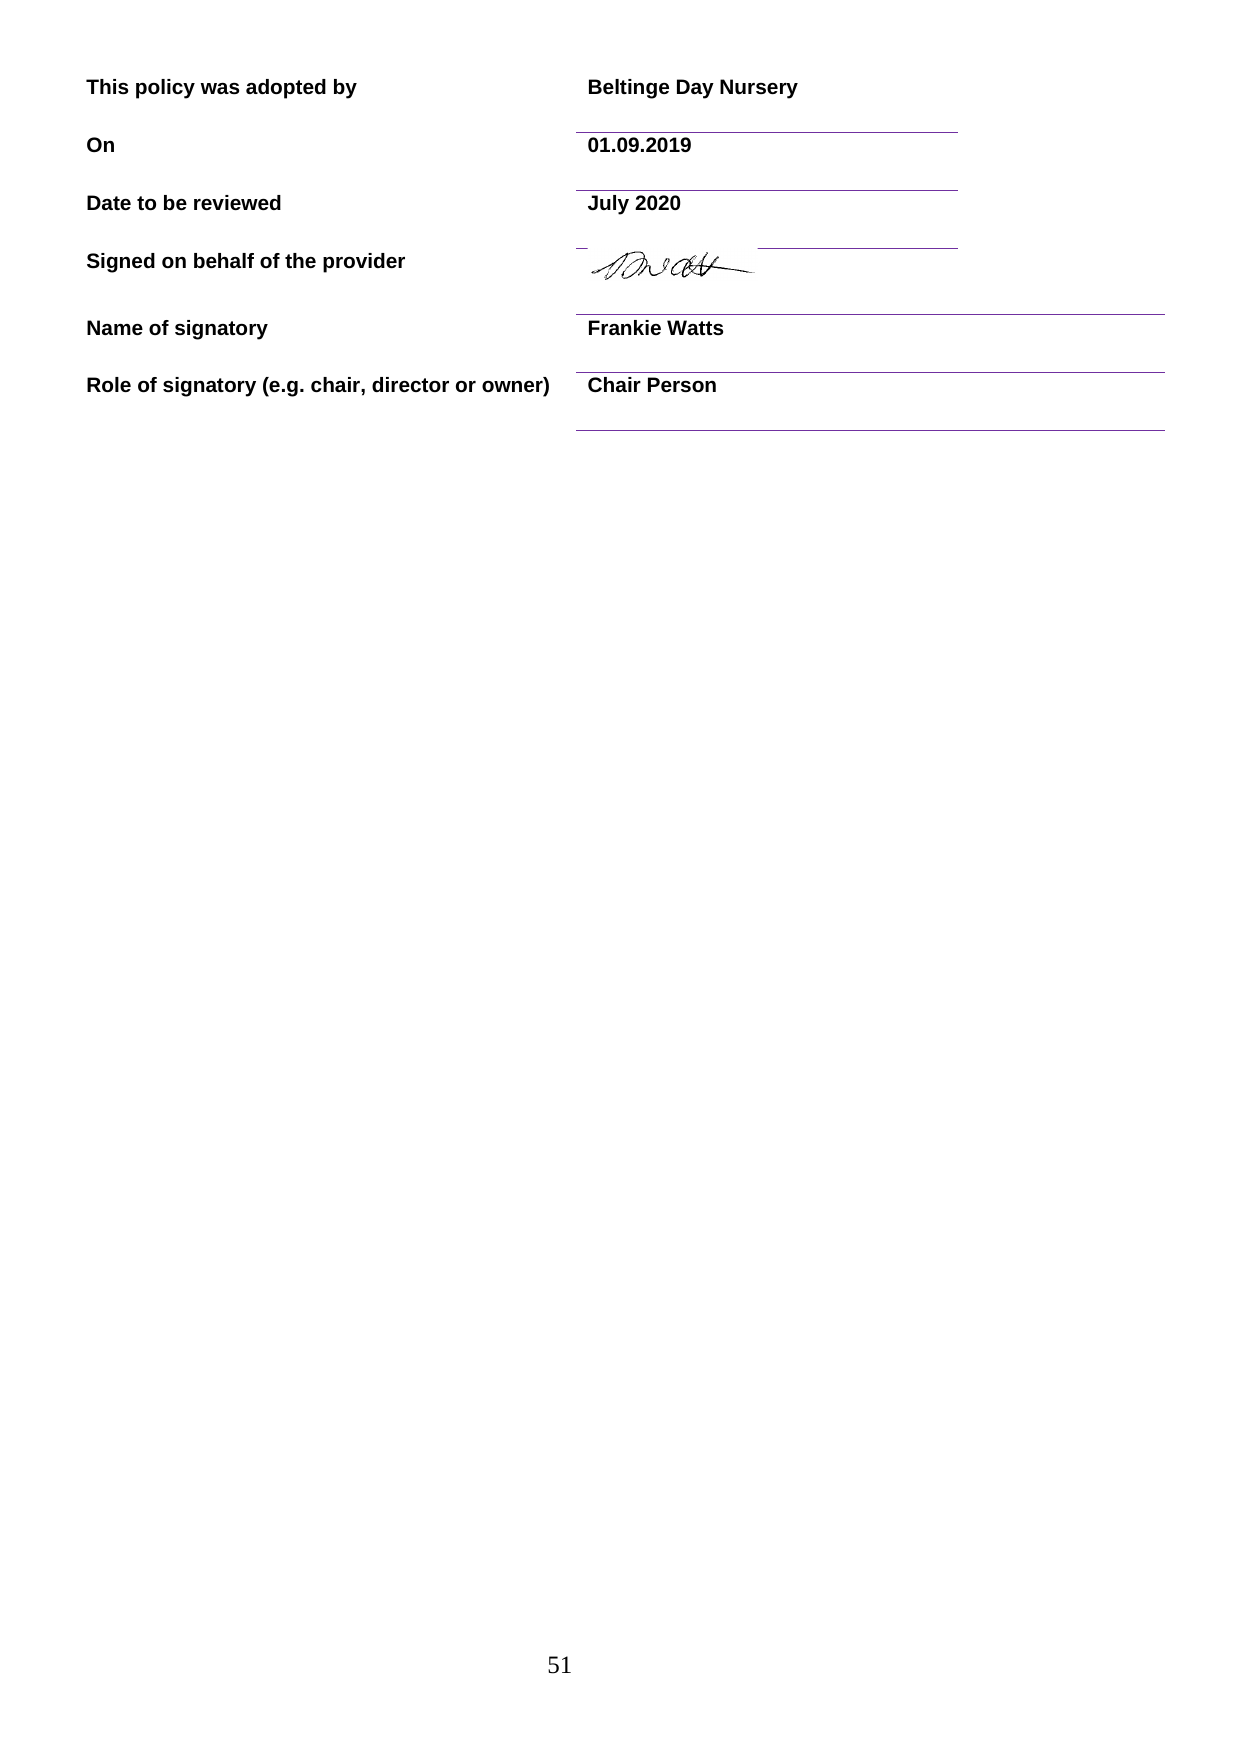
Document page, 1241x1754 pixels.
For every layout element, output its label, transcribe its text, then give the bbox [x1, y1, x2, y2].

table_cell Signed on behalf of the provider [75, 248, 576, 314]
table_cell [958, 190, 1165, 247]
table_cell Date to be reviewed [75, 190, 576, 247]
table_cell Chair Person [576, 373, 1165, 430]
table_header Beltinge Day Nursery [576, 75, 958, 132]
table_cell Name of signatory [75, 314, 576, 372]
table_cell [958, 132, 1165, 189]
table_cell 01.09.2019 [576, 133, 958, 189]
table_header This policy was adopted by [75, 75, 576, 132]
table_cell Role of signatory (e.g. chair, director or owner) [75, 372, 576, 430]
table_cell On [75, 132, 576, 189]
table_header [958, 75, 1165, 132]
table_cell Frankie Watts [576, 315, 1165, 372]
table_cell July 2020 [576, 191, 958, 247]
table_cell [576, 248, 1165, 314]
